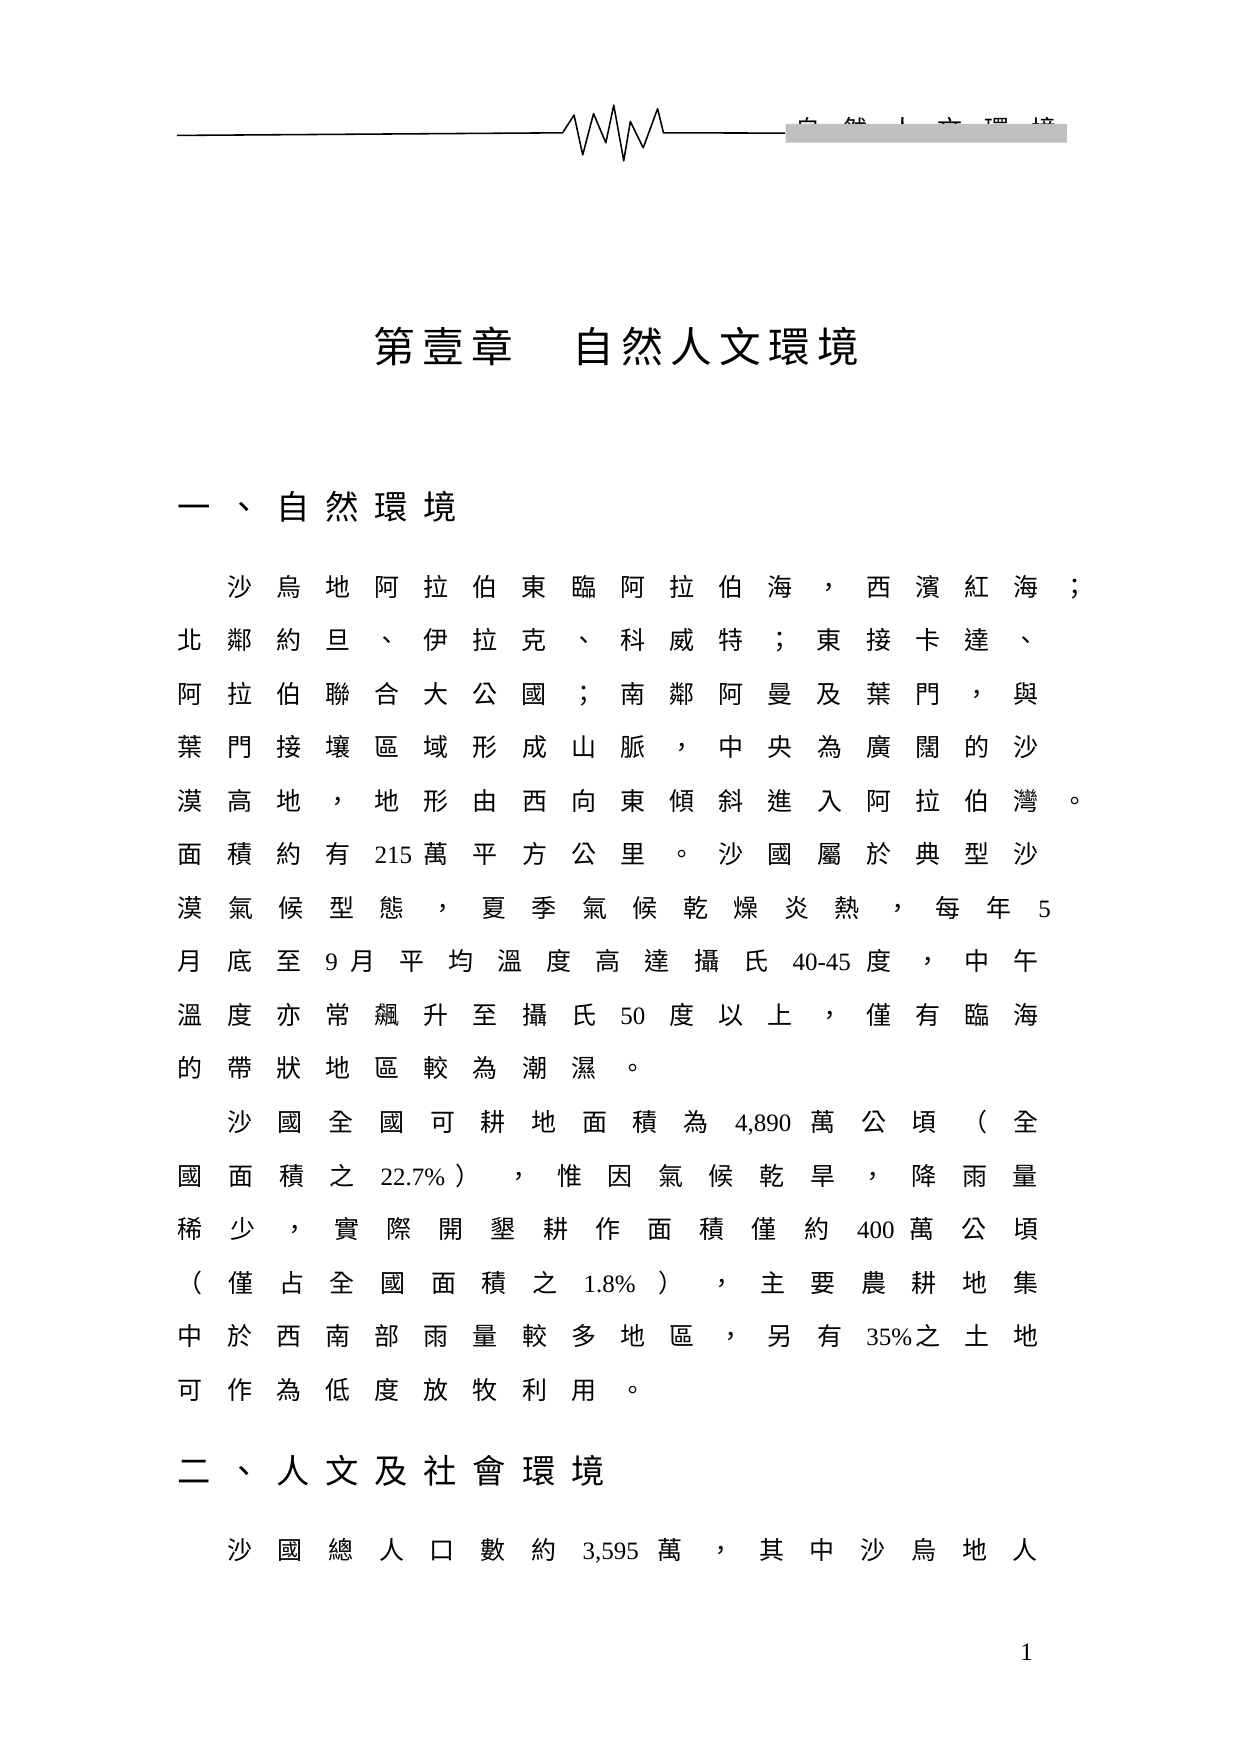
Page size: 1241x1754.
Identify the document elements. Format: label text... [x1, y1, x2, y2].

text 二、人文及社會環境 [178, 1442, 1063, 1495]
text 一、自然環境 [178, 478, 1063, 532]
text 沙烏地阿拉伯東臨阿拉伯海，西濱紅海；北鄰約旦、伊拉克、科威特；東接卡達、阿拉伯聯合大公國；南鄰阿曼及葉門，與葉門接壤區域形成山脈，中央為廣闊的沙漠高地，地形由西向東傾斜進入阿拉伯灣。面積約有215萬平方公里。沙國屬於典型沙漠氣候型態，夏季氣候乾燥炎熱，每年5月底至9月平均溫度高達攝氏40-45度，中午溫度亦常飆升至攝氏50度以上，僅有臨海的帶狀地區較為潮濕。 [178, 558, 1063, 1094]
text 沙國全國可耕地面積為4,890萬公頃（全國面積之22.7%），惟因氣候乾旱，降雨量稀少，實際開墾耕作面積僅約400萬公頃（僅占全國面積之1.8%），主要農耕地集中於西南部雨量較多地區，另有35%之土地可作為低度放牧利用。 [178, 1094, 1063, 1415]
text 第壹章 自然人文環境 [178, 291, 1063, 398]
text 沙國總人口數約3,595萬，其中沙烏地人 [178, 1522, 1063, 1576]
